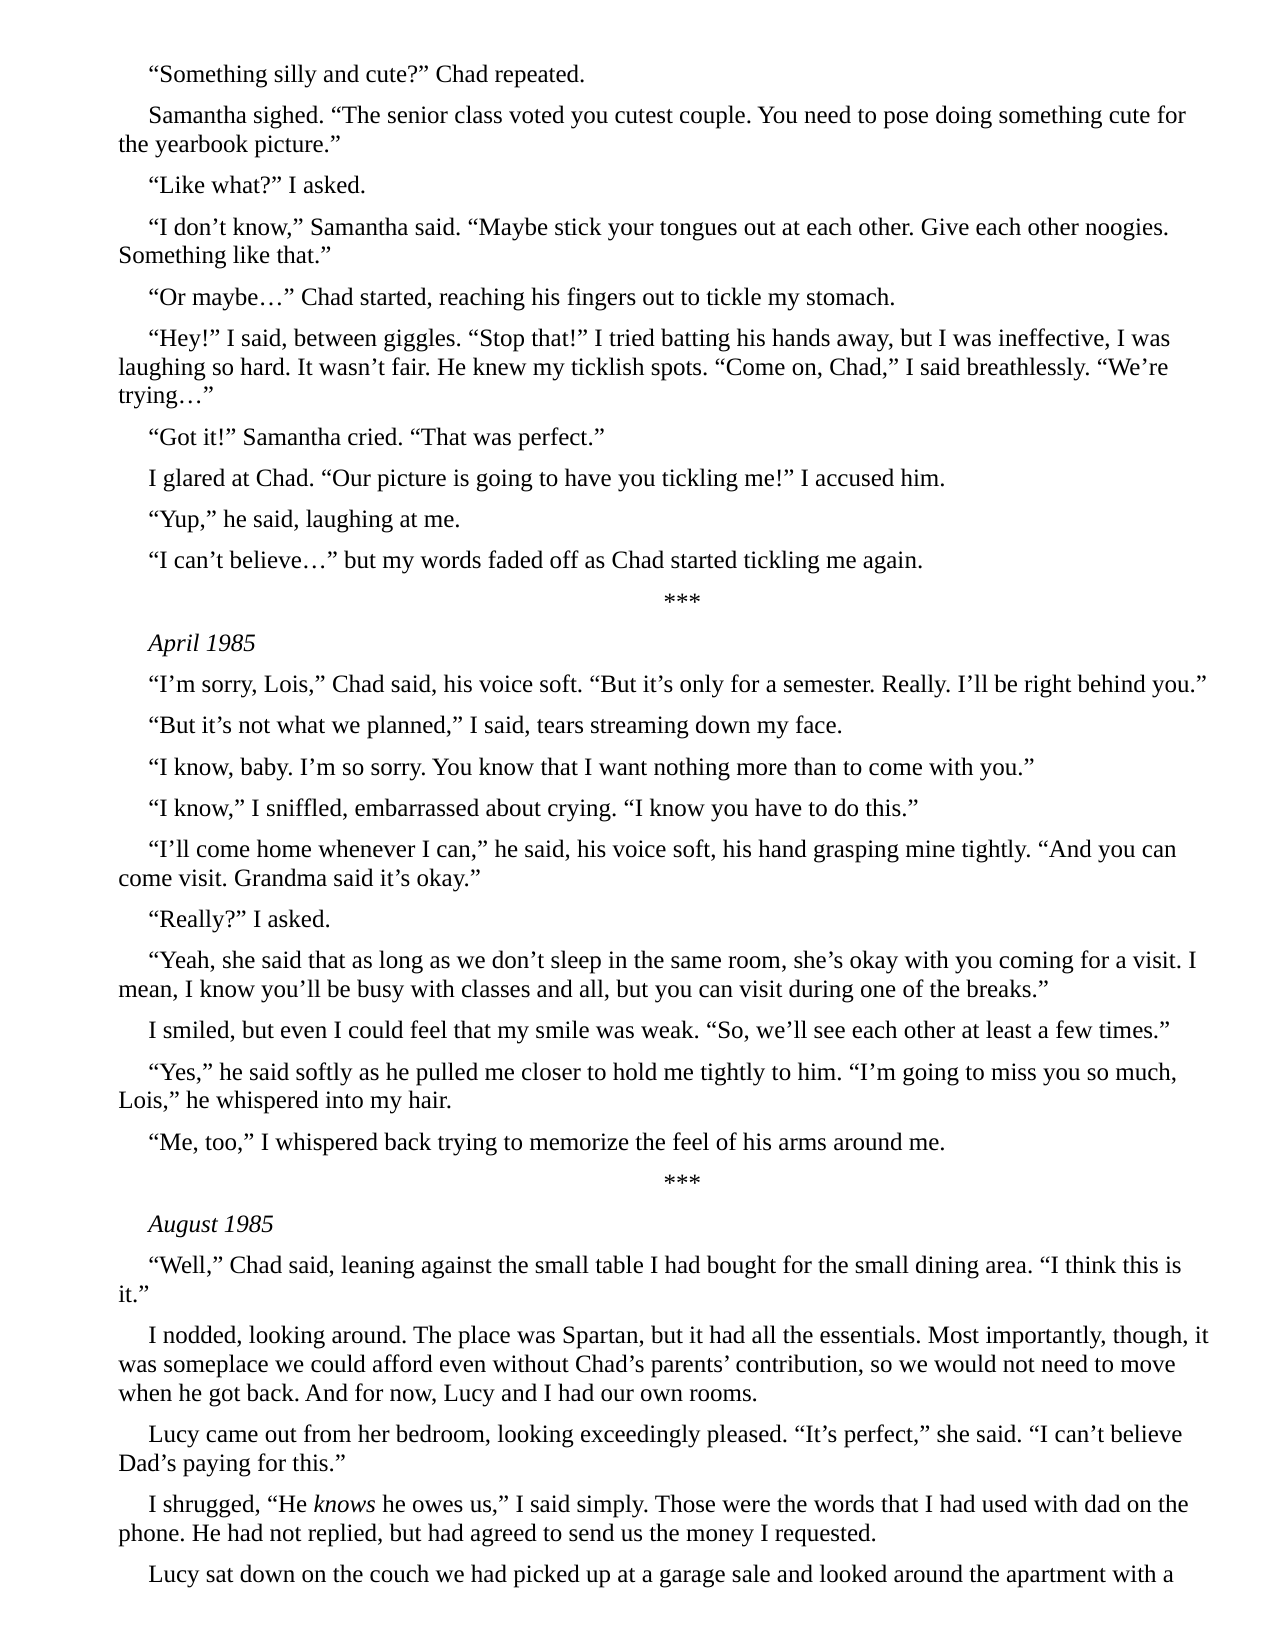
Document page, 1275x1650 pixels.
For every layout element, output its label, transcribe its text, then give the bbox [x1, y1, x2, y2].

text “Well,” Chad said, leaning against the small table I had bought for the small dining area. “I think this is it.” [118, 1250, 1216, 1308]
text “Like what?” I asked. [118, 170, 1216, 199]
text Samantha sighed. “The senior class voted you cutest couple. You need to pose doing something cute for the yearbook picture.” [118, 100, 1216, 158]
text I smiled, but even I could feel that my smile was weak. “So, we’ll see each other at least a few times.” [118, 1015, 1216, 1044]
text I glared at Chad. “Our picture is going to have you tickling me!” I accused him. [118, 463, 1216, 492]
text “But it’s not what we planned,” I said, tears streaming down my face. [118, 710, 1216, 739]
text “Got it!” Samantha cried. “That was perfect.” [118, 422, 1216, 450]
text “Me, too,” I whispered back trying to memorize the feel of his arms around me. [118, 1127, 1216, 1155]
text “Or maybe…” Chad started, reaching his fingers out to tickle my stomach. [118, 282, 1216, 310]
text “I know, baby. I’m so sorry. You know that I want nothing more than to come with you.” [118, 752, 1216, 780]
text I nodded, looking around. The place was Spartan, but it had all the essentials. Most importantly, though, it was someplace we could afford even without Chad’s parents’ contribution, so we would not need to move when he got back. And for now, Lucy and I had our own rooms. [118, 1320, 1216, 1407]
text “Hey!” I said, between giggles. “Stop that!” I tried batting his hands away, but I was ineffective, I was laughing so hard. It wasn’t fair. He knew my ticklish spots. “Come on, Chad,” I said breathlessly. “We’re trying…” [118, 323, 1216, 409]
text “Really?” I asked. [118, 904, 1216, 933]
text August 1985 [118, 1209, 1216, 1238]
text “I can’t believe…” but my words faded off as Chad started tickling me again. [118, 545, 1216, 574]
text “Yup,” he said, laughing at me. [118, 504, 1216, 533]
text Lucy sat down on the couch we had picked up at a garage sale and looked around the apartment with a [118, 1559, 1216, 1588]
text April 1985 [118, 628, 1216, 657]
text *** [118, 587, 1216, 615]
text *** [118, 1168, 1216, 1197]
text Lucy came out from her bedroom, looking exceedingly pleased. “It’s perfect,” she said. “I can’t believe Dad’s paying for this.” [118, 1419, 1216, 1477]
text “Something silly and cute?” Chad repeated. [118, 59, 1216, 88]
text “I’ll come home whenever I can,” he said, his voice soft, his hand grasping mine tightly. “And you can come visit. Grandma said it’s okay.” [118, 834, 1216, 892]
text I shrugged, “He knows he owes us,” I said simply. Those were the words that I had used with dad on the phone. He had not replied, but had agreed to send us the money I requested. [118, 1489, 1216, 1547]
text “Yes,” he said softly as he pulled me closer to hold me tightly to him. “I’m going to miss you so much, Lois,” he whispered into my hair. [118, 1057, 1216, 1114]
text “I’m sorry, Lois,” Chad said, his voice soft. “But it’s only for a semester. Really. I’ll be right behind you.” [118, 669, 1216, 698]
text “I know,” I sniffled, embarrassed about crying. “I know you have to do this.” [118, 793, 1216, 822]
text “I don’t know,” Samantha said. “Maybe stick your tongues out at each other. Give each other noogies. Something like that.” [118, 212, 1216, 269]
text “Yeah, she said that as long as we don’t sleep in the same room, she’s okay with you coming for a visit. I mean, I know you’ll be busy with classes and all, but you can visit during one of the breaks.” [118, 945, 1216, 1003]
